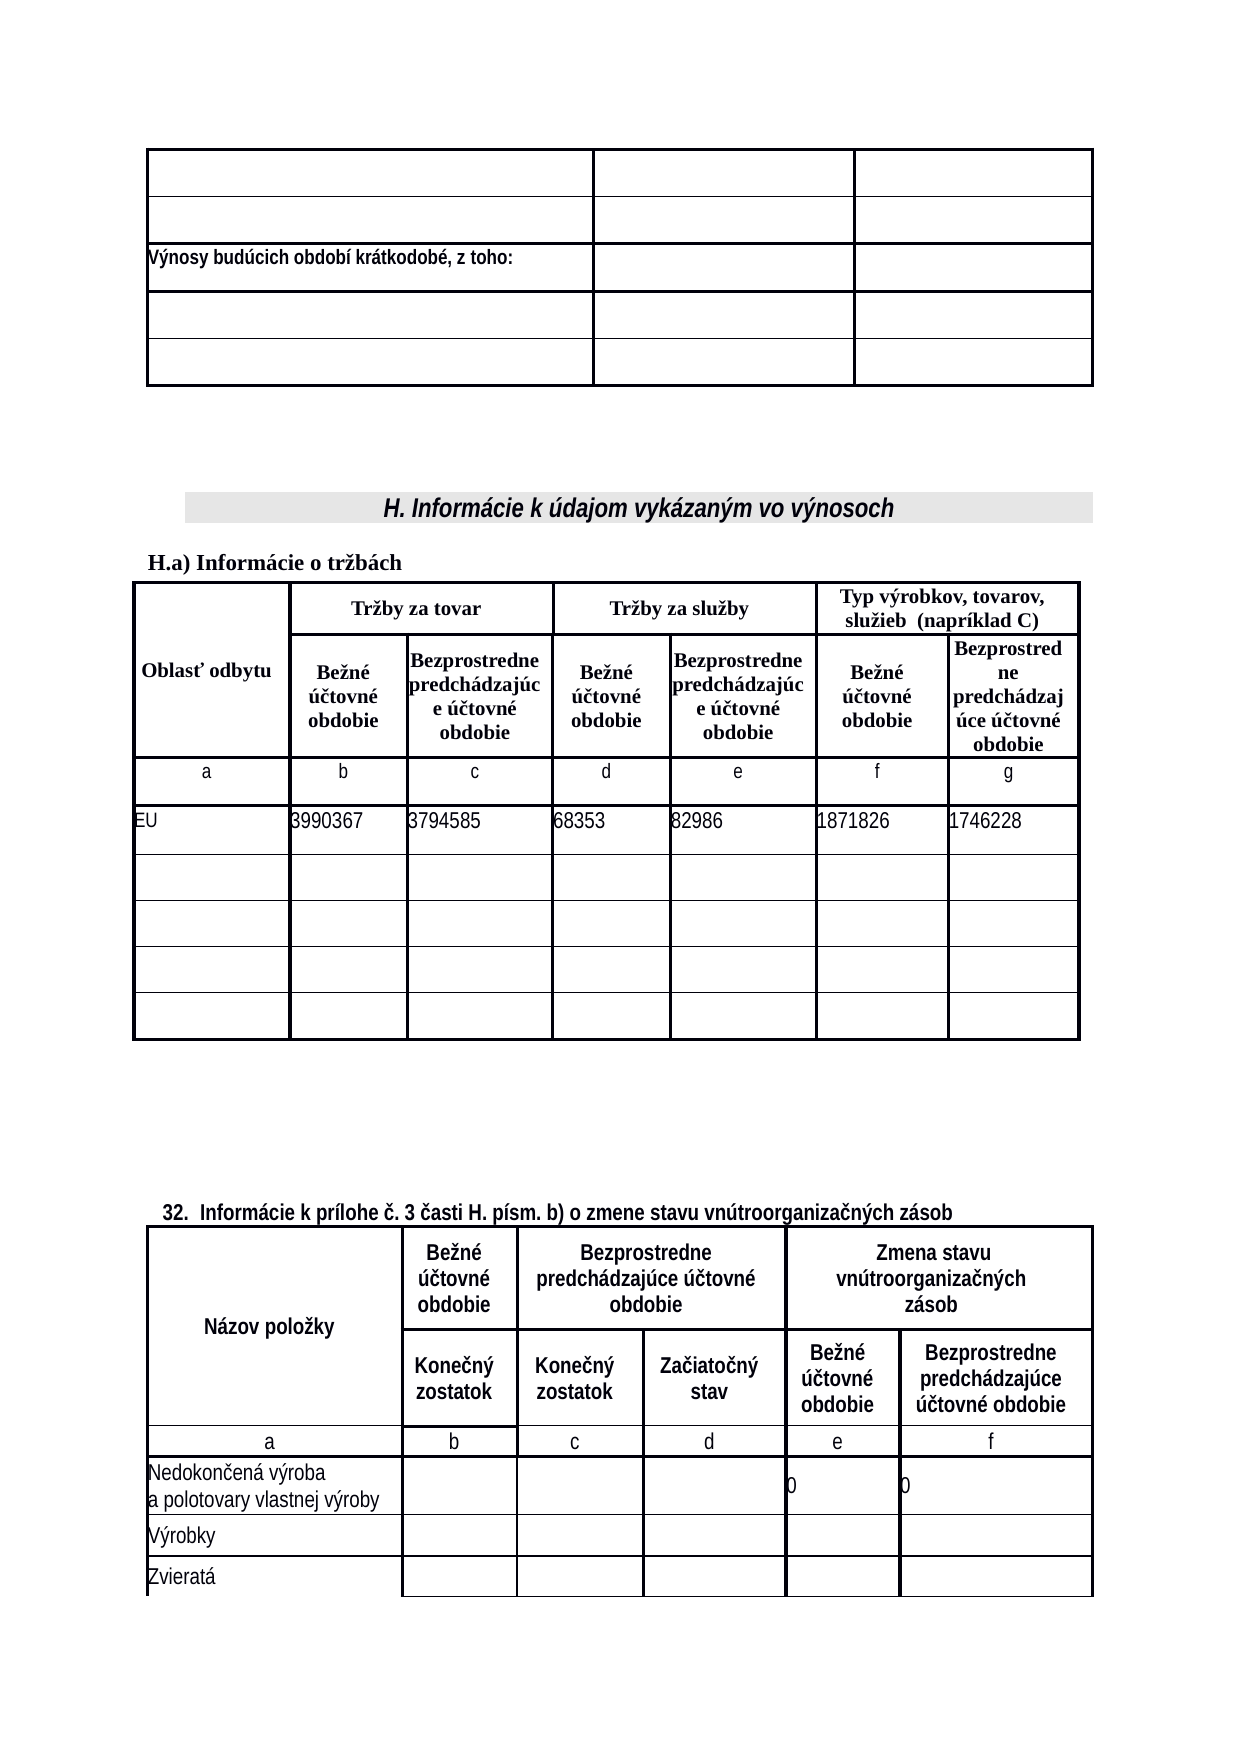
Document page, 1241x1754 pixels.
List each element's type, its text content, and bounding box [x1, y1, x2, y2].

table_cell [672, 855, 815, 900]
table_cell [136, 855, 288, 900]
table_cell e [672, 759, 815, 804]
table_cell d [554, 759, 669, 804]
title Informácie k prílohe č. 3 časti H. písm. b) o zmene stavu vnútroorganizačných zásob [162, 1199, 1093, 1225]
table_header Bežné účtovné obdobie [404, 1228, 516, 1328]
table_cell 68353 [554, 807, 669, 854]
table_cell b [404, 1428, 516, 1454]
table_cell [292, 993, 406, 1037]
table_header Oblasť odbytu [136, 584, 288, 756]
table_cell [409, 901, 551, 946]
title H.a) Informácie o tržbách [148, 548, 1093, 575]
table_cell e [788, 1426, 898, 1454]
table_header Zmena stavu vnútroorganizačných zásob [788, 1228, 1091, 1328]
table_cell [950, 993, 1077, 1037]
table_cell d [645, 1426, 784, 1454]
table_cell Výnosy budúcich období krátkodobé, z toho: [149, 245, 592, 290]
table_cell [292, 855, 406, 900]
table_cell [554, 901, 669, 946]
table_cell a [136, 759, 288, 804]
table_cell [950, 901, 1077, 946]
table_cell c [519, 1426, 642, 1454]
table_cell [518, 1515, 642, 1555]
table_cell [645, 1557, 784, 1596]
table_cell [950, 855, 1077, 900]
table_cell [902, 1557, 1091, 1596]
table_cell [856, 197, 1091, 242]
table_cell [518, 1458, 642, 1513]
table_cell g [950, 759, 1077, 804]
table_cell [149, 151, 592, 196]
table_cell 0 [788, 1458, 898, 1513]
table_cell [149, 339, 592, 383]
table_cell [672, 993, 815, 1037]
table_header Bezprostredne predchádzajúce účtovné obdobie [519, 1228, 784, 1328]
table_cell [672, 901, 815, 946]
table_cell Nedokončená výroba a polotovary vlastnej výroby [149, 1458, 401, 1513]
table_cell 1746228 [950, 807, 1077, 854]
table_cell [645, 1515, 784, 1555]
table_cell Bežné účtovné obdobie [788, 1331, 898, 1425]
table_cell [554, 947, 669, 992]
table_cell [788, 1515, 898, 1555]
table_cell [554, 855, 669, 900]
table_cell a [149, 1426, 401, 1454]
table_cell [404, 1557, 516, 1596]
table_cell [518, 1557, 642, 1596]
table_cell [856, 293, 1091, 338]
table_cell Bežné účtovné obdobie [554, 636, 669, 756]
table_cell [672, 947, 815, 992]
table_cell [136, 947, 288, 992]
table_cell [856, 339, 1091, 383]
table_cell [595, 197, 853, 242]
table_cell [409, 993, 551, 1037]
table_cell 3794585 [409, 807, 551, 854]
table_cell [902, 1515, 1091, 1555]
table_cell [595, 293, 853, 338]
table_header Názov položky [149, 1228, 401, 1425]
table_cell [950, 947, 1077, 992]
table_cell Začiatočný stav [645, 1331, 784, 1425]
table_cell Bezprostredne predchádzajúce účtovné obdobie [409, 636, 551, 756]
table_header Typ výrobkov, tovarov, služieb (napríklad C) [818, 584, 1077, 632]
table_cell Bezprostredne predchádzajúce účtovné obdobie [950, 636, 1077, 756]
table_cell Konečný zostatok [519, 1331, 642, 1425]
table_cell [818, 993, 947, 1037]
table_cell 1871826 [818, 807, 947, 854]
text H. Informácie k údajom vykázaným vo výnosoch [185, 492, 1093, 523]
table_header Tržby za služby [555, 584, 815, 632]
table_cell [136, 993, 288, 1037]
table_cell f [818, 759, 947, 804]
table_cell Bežné účtovné obdobie [292, 636, 406, 756]
table_cell b [292, 759, 406, 804]
table_cell [595, 339, 853, 383]
table_cell Zvieratá [149, 1557, 401, 1596]
table_cell Bezprostredne predchádzajúce účtovné obdobie [672, 636, 815, 756]
table_cell 82986 [672, 807, 815, 854]
table_cell Bezprostredne predchádzajúce účtovné obdobie [902, 1331, 1091, 1425]
table_cell [149, 293, 592, 338]
table_cell [856, 245, 1091, 290]
table_cell [856, 151, 1091, 196]
table_cell [818, 901, 947, 946]
table_cell Konečný zostatok [404, 1331, 516, 1425]
table_cell [595, 151, 853, 196]
table_cell [292, 947, 406, 992]
table_cell [788, 1557, 898, 1596]
table_header Tržby za tovar [292, 584, 552, 632]
table_cell [404, 1515, 516, 1555]
table_cell 3990367 [292, 807, 406, 854]
table_cell EU [136, 807, 288, 854]
table_cell [409, 947, 551, 992]
table_cell Výrobky [149, 1515, 401, 1555]
table_cell f [902, 1426, 1091, 1454]
table_cell [404, 1458, 516, 1513]
table_cell c [409, 759, 551, 804]
table_cell [292, 901, 406, 946]
table_cell [818, 855, 947, 900]
table_cell [136, 901, 288, 946]
table_cell [595, 245, 853, 290]
table_cell [554, 993, 669, 1037]
table_cell Bežné účtovné obdobie [818, 636, 947, 756]
table_cell [149, 197, 592, 242]
table_cell [645, 1458, 784, 1513]
table_cell 0 [902, 1458, 1091, 1513]
table_cell [409, 855, 551, 900]
table_cell [818, 947, 947, 992]
